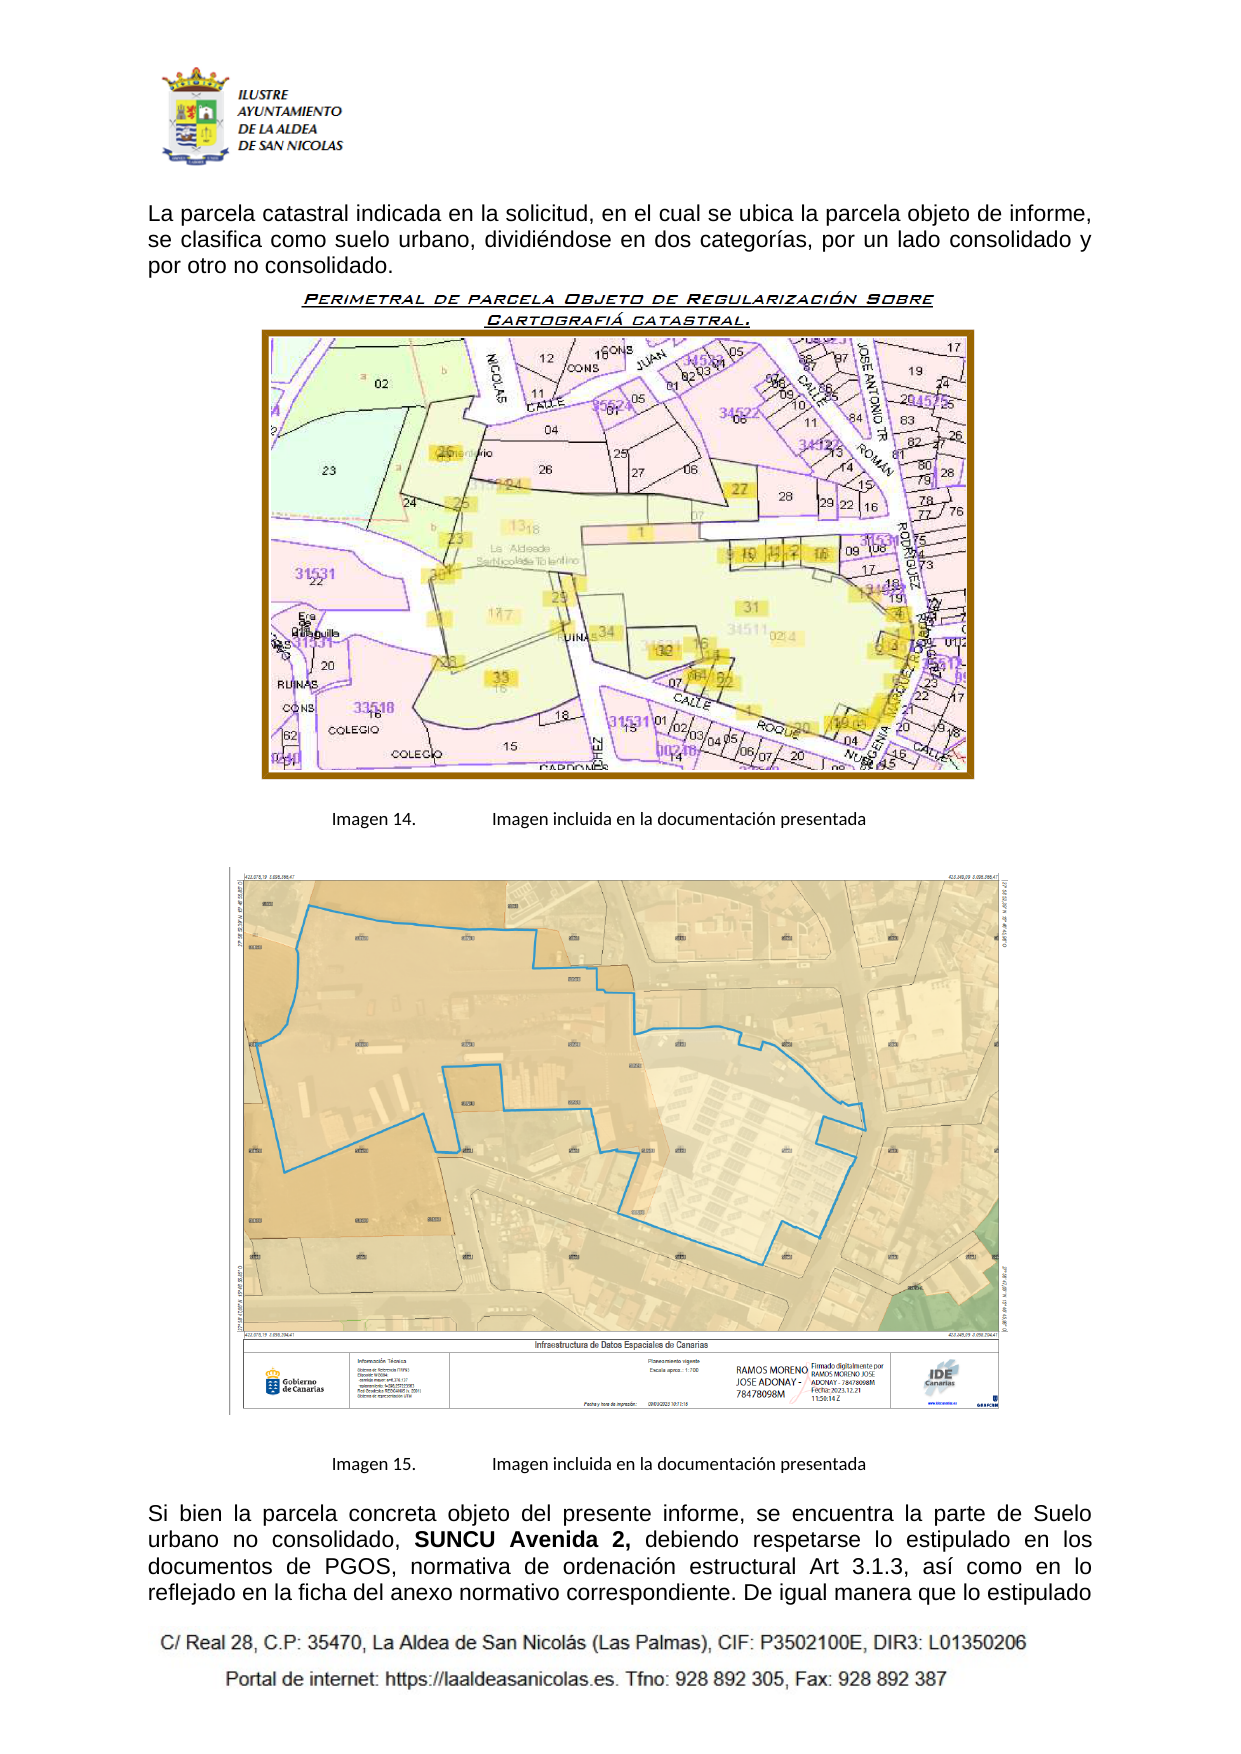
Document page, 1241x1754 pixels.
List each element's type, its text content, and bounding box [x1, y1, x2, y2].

list Imagen incluida en la documentación presentada [148, 1452, 1093, 1475]
picture [229, 867, 1011, 1415]
picture [245, 279, 996, 794]
text Si bien la parcela concreta objeto del presente informe, se encuentra la parte de Suelo urbano no consolidado, SUNCU Avenida 2, debiendo respetarse lo estipulado en los documentos de PGOS, normativa de ordenación estructural Art 3.1.3, así como en lo reflejado en la ficha del anexo normativo correspondiente. De igual manera que lo estipulado [148, 1500, 1093, 1606]
list Imagen incluida en la documentación presentada [148, 807, 1093, 829]
picture [148, 1626, 1034, 1695]
text La parcela catastral indicada en la solicitud, en el cual se ubica la parcela objeto de informe, se clasifica como suelo urbano, dividiéndose en dos categorías, por un lado consolidado y por otro no consolidado. [148, 200, 1093, 279]
picture [148, 59, 359, 173]
